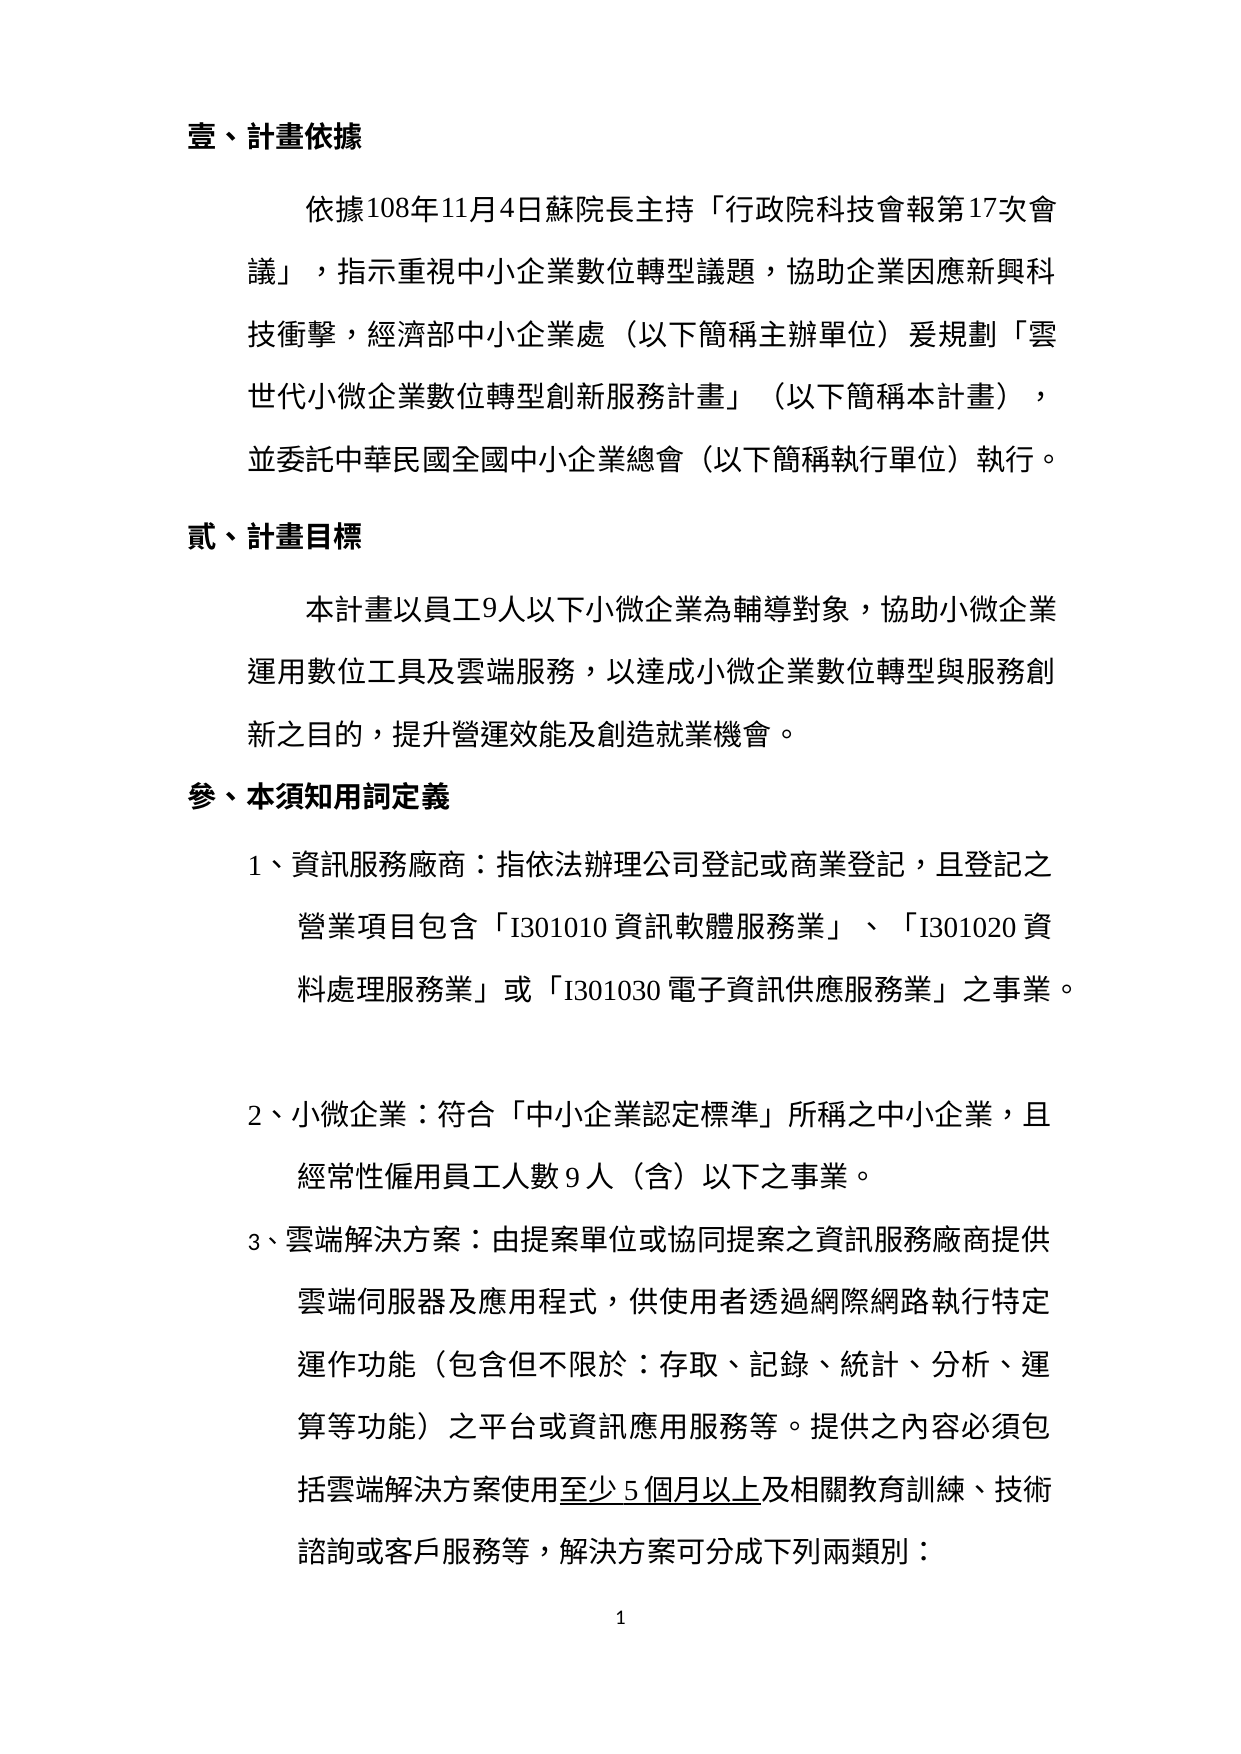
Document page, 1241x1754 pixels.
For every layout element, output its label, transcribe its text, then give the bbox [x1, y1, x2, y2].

list 小微企業：符合「中小企業認定標準」所稱之中小企業，且經常性僱用員工人數9人（含）以下之事業。 [247, 1071, 1053, 1196]
text 本計畫以員工9人以下小微企業為輔導對象，協助小微企業運用數位工具及雲端服務，以達成小微企業數位轉型與服務創新之目的，提升營運效能及創造就業機會。 [247, 576, 1058, 763]
text 依據108年11月4日蘇院長主持「行政院科技會報第17次會議」，指示重視中小企業數位轉型議題，協助企業因應新興科技衝擊，經濟部中小企業處（以下簡稱主辦單位）爰規劃「雲世代小微企業數位轉型創新服務計畫」（以下簡稱本計畫），並委託中華民國全國中小企業總會（以下簡稱執行單位）執行。 [247, 176, 1058, 488]
list 資訊服務廠商：指依法辦理公司登記或商業登記，且登記之營業項目包含「I301010資訊軟體服務業」、「I301020資料處理服務業」或「I301030電子資訊供應服務業」之事業。 [247, 821, 1053, 1071]
list 計畫目標 [187, 507, 1053, 557]
list 本須知用詞定義 [187, 767, 1053, 817]
list 雲端解決方案：由提案單位或協同提案之資訊服務廠商提供雲端伺服器及應用程式，供使用者透過網際網路執行特定運作功能（包含但不限於：存取、記錄、統計、分析、運算等功能）之平台或資訊應用服務等。提供之內容必須包括雲端解決方案使用至少5個月以上及相關教育訓練、技術諮詢或客戶服務等，解決方案可分成下列兩類別： [247, 1196, 1053, 1571]
list 計畫依據 [187, 107, 1053, 157]
